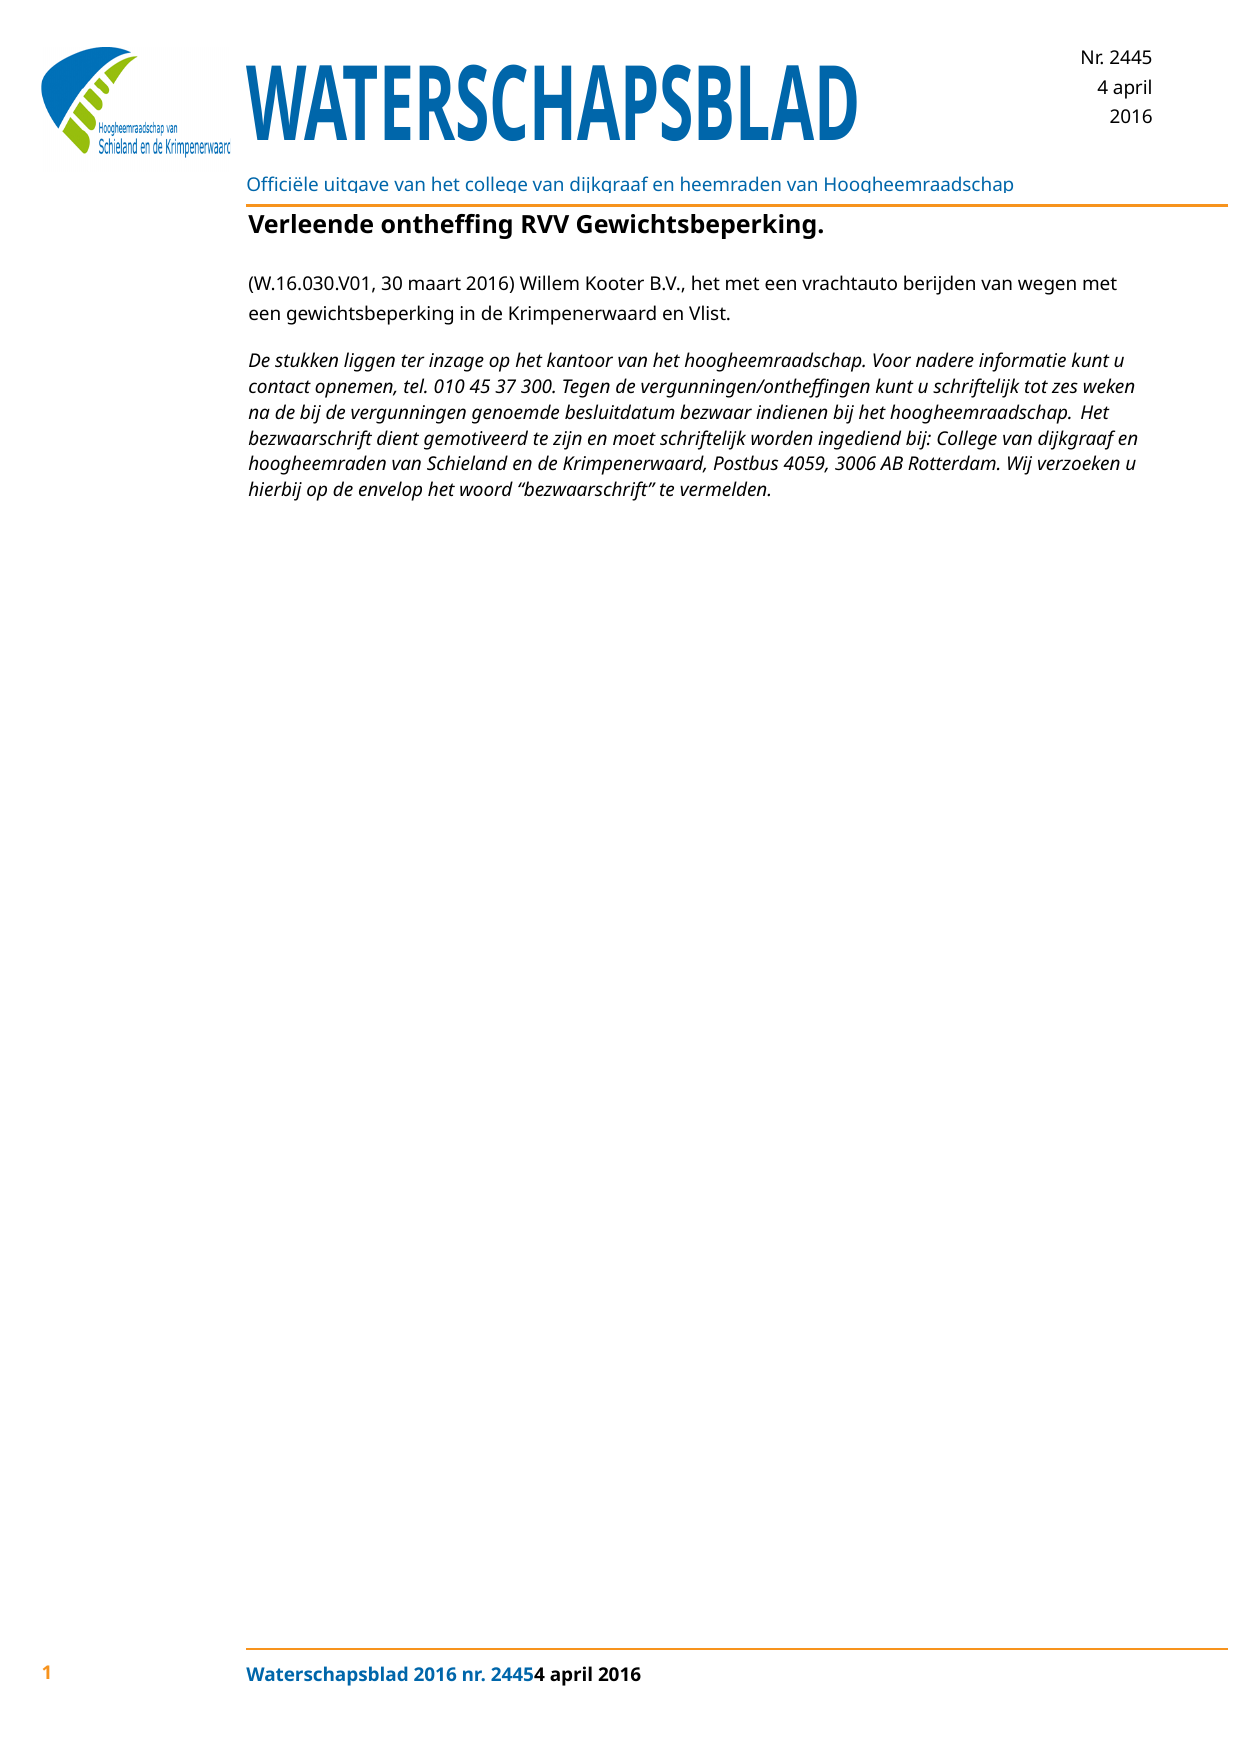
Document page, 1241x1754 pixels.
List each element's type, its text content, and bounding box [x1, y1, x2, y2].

text Verleende ontheffing RVV Gewichtsbeperking. [248, 207, 1152, 241]
text De stukken liggen ter inzage op het kantoor van het hoogheemraadschap. Voor nadere informatie kunt u contact opnemen, tel. 010 45 37 300. Tegen de vergunningen/ontheffingen kunt u schriftelijk tot zes weken na de bij de vergunningen genoemde besluitdatum bezwaar indienen bij het hoogheemraadschap. Het bezwaarschrift dient gemotiveerd te zijn en moet schriftelijk worden ingediend bij: College van dijkgraaf en hoogheemraden van Schieland en de Krimpenerwaard, Postbus 4059, 3006 AB Rotterdam. Wij verzoeken u hierbij op de envelop het woord “bezwaarschrift” te vermelden. [248, 348, 1152, 502]
text (W.16.030.V01, 30 maart 2016) Willem Kooter B.V., het met een vrachtauto berijden van wegen met een gewichtsbeperking in de Krimpenerwaard en Vlist. [248, 270, 1152, 326]
picture [41, 47, 231, 172]
